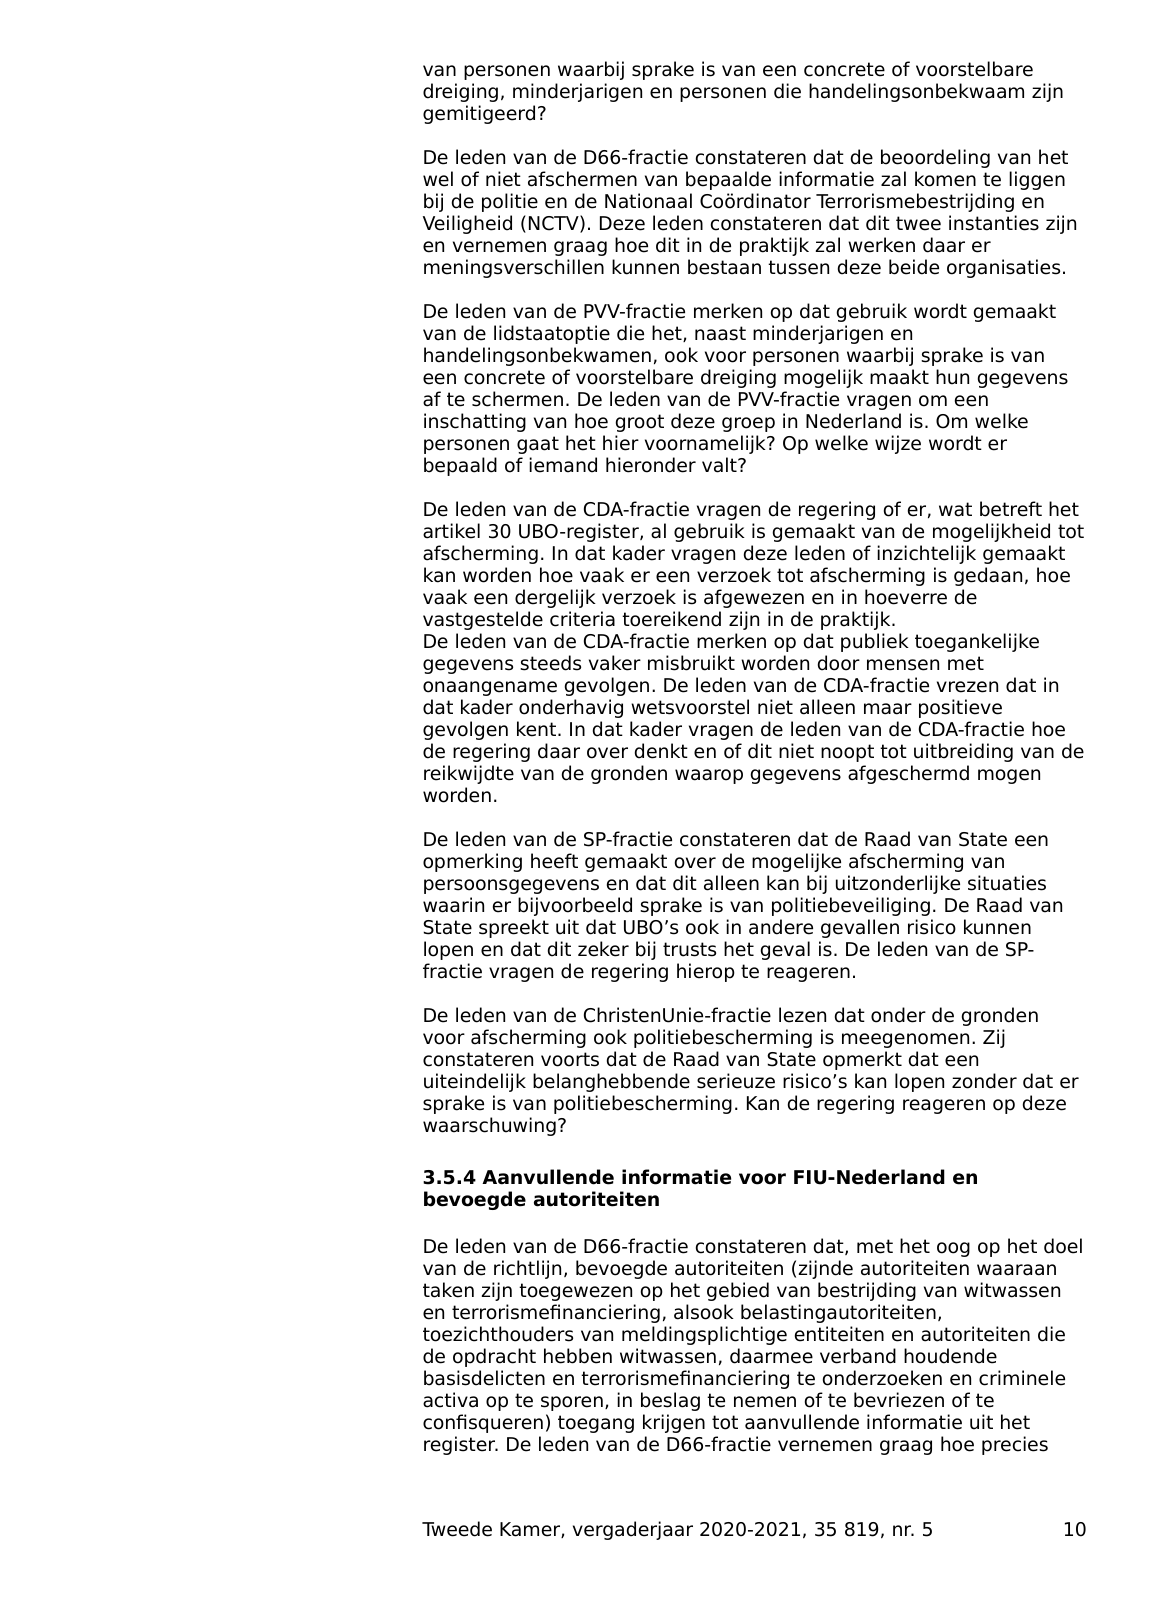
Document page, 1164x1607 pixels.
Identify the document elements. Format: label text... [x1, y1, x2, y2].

text De leden van de D66-fractie constateren dat de beoordeling van het wel of niet afschermen van bepaalde informatie zal komen te liggen bij de politie en de Nationaal Coördinator Terrorismebestrijding en Veiligheid (NCTV). Deze leden constateren dat dit twee instanties zijn en vernemen graag hoe dit in de praktijk zal werken daar er meningsverschillen kunnen bestaan tussen deze beide organisaties. [422, 147, 1087, 279]
subtitle 3.5.4 Aanvullende informatie voor FIU-Nederland en bevoegde autoriteiten [422, 1167, 1087, 1211]
text De leden van de ChristenUnie-fractie lezen dat onder de gronden voor afscherming ook politiebescherming is meegenomen. Zij constateren voorts dat de Raad van State opmerkt dat een uiteindelijk belanghebbende serieuze risico’s kan lopen zonder dat er sprake is van politiebescherming. Kan de regering reageren op deze waarschuwing? [422, 1005, 1087, 1137]
text van personen waarbij sprake is van een concrete of voorstelbare dreiging, minderjarigen en personen die handelingsonbekwaam zijn gemitigeerd? [422, 59, 1087, 125]
text De leden van de CDA-fractie merken op dat publiek toegankelijke gegevens steeds vaker misbruikt worden door mensen met onaangename gevolgen. De leden van de CDA-fractie vrezen dat in dat kader onderhavig wetsvoorstel niet alleen maar positieve gevolgen kent. In dat kader vragen de leden van de CDA-fractie hoe de regering daar over denkt en of dit niet noopt tot uitbreiding van de reikwijdte van de gronden waarop gegevens afgeschermd mogen worden. [422, 631, 1087, 807]
text De leden van de D66-fractie constateren dat, met het oog op het doel van de richtlijn, bevoegde autoriteiten (zijnde autoriteiten waaraan taken zijn toegewezen op het gebied van bestrijding van witwassen en terrorismefinanciering, alsook belastingautoriteiten, toezichthouders van meldingsplichtige entiteiten en autoriteiten die de opdracht hebben witwassen, daarmee verband houdende basisdelicten en terrorismefinanciering te onderzoeken en criminele activa op te sporen, in beslag te nemen of te bevriezen of te confisqueren) toegang krijgen tot aanvullende informatie uit het register. De leden van de D66-fractie vernemen graag hoe precies [422, 1236, 1087, 1456]
text De leden van de CDA-fractie vragen de regering of er, wat betreft het artikel 30 UBO-register, al gebruik is gemaakt van de mogelijkheid tot afscherming. In dat kader vragen deze leden of inzichtelijk gemaakt kan worden hoe vaak er een verzoek tot afscherming is gedaan, hoe vaak een dergelijk verzoek is afgewezen en in hoeverre de vastgestelde criteria toereikend zijn in de praktijk. [422, 499, 1087, 631]
text De leden van de SP-fractie constateren dat de Raad van State een opmerking heeft gemaakt over de mogelijke afscherming van persoonsgegevens en dat dit alleen kan bij uitzonderlijke situaties waarin er bijvoorbeeld sprake is van politiebeveiliging. De Raad van State spreekt uit dat UBO’s ook in andere gevallen risico kunnen lopen en dat dit zeker bij trusts het geval is. De leden van de SP-fractie vragen de regering hierop te reageren. [422, 829, 1087, 983]
text De leden van de PVV-fractie merken op dat gebruik wordt gemaakt van de lidstaatoptie die het, naast minderjarigen en handelingsonbekwamen, ook voor personen waarbij sprake is van een concrete of voorstelbare dreiging mogelijk maakt hun gegevens af te schermen. De leden van de PVV-fractie vragen om een inschatting van hoe groot deze groep in Nederland is. Om welke personen gaat het hier voornamelijk? Op welke wijze wordt er bepaald of iemand hieronder valt? [422, 301, 1087, 477]
